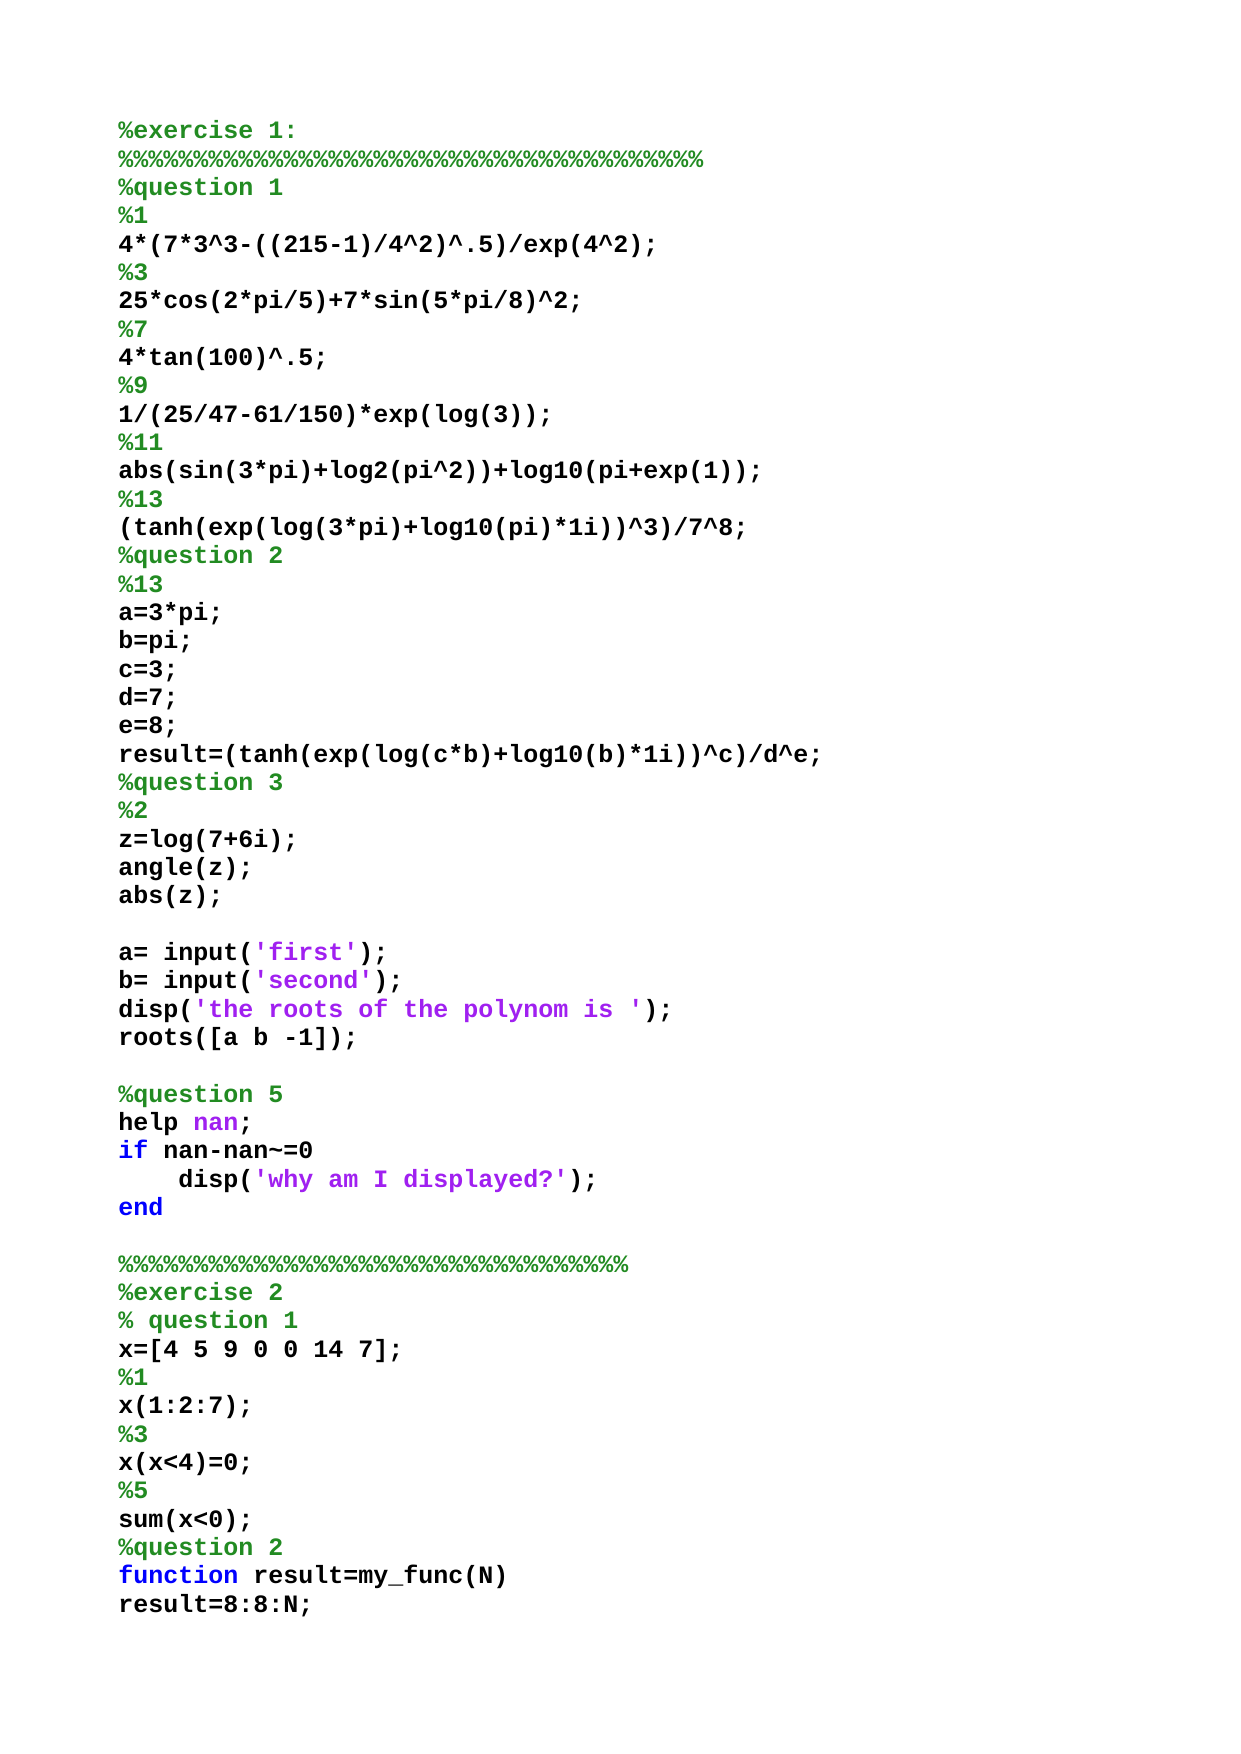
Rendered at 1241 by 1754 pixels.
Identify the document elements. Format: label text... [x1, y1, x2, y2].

text %question 3 [118, 770, 1122, 798]
text d=7; [118, 685, 1122, 713]
text if nan-nan~=0 [118, 1138, 1122, 1166]
text % question 1 [118, 1308, 1122, 1336]
text %7 [118, 316, 1122, 345]
text 1/(25/47-61/150)*exp(log(3)); [118, 401, 1122, 430]
text abs(z); [118, 883, 1122, 911]
text %9 [118, 373, 1122, 401]
text %11 [118, 430, 1122, 458]
text %exercise 1: [118, 118, 1122, 146]
text disp('why am I displayed?'); [118, 1166, 1122, 1195]
text a= input('first'); [118, 940, 1122, 968]
text b=pi; [118, 628, 1122, 656]
text result=(tanh(exp(log(c*b)+log10(b)*1i))^c)/d^e; [118, 741, 1122, 770]
text e=8; [118, 713, 1122, 741]
text %2 [118, 798, 1122, 826]
text %question 2 [118, 543, 1122, 571]
text a=3*pi; [118, 600, 1122, 628]
text end [118, 1195, 1122, 1223]
text z=log(7+6i); [118, 826, 1122, 855]
text %5 [118, 1478, 1122, 1506]
text roots([a b -1]); [118, 1025, 1122, 1053]
text (tanh(exp(log(3*pi)+log10(pi)*1i))^3)/7^8; [118, 515, 1122, 543]
text %%%%%%%%%%%%%%%%%%%%%%%%%%%%%%%%%%%%%%% [118, 146, 1122, 175]
text help nan; [118, 1110, 1122, 1138]
text %1 [118, 203, 1122, 231]
text c=3; [118, 656, 1122, 685]
text sum(x<0); [118, 1506, 1122, 1535]
text %13 [118, 486, 1122, 515]
text %question 5 [118, 1081, 1122, 1110]
text disp('the roots of the polynom is '); [118, 996, 1122, 1025]
text 4*(7*3^3-((215-1)/4^2)^.5)/exp(4^2); [118, 231, 1122, 260]
text abs(sin(3*pi)+log2(pi^2))+log10(pi+exp(1)); [118, 458, 1122, 486]
text 4*tan(100)^.5; [118, 345, 1122, 373]
text function result=my_func(N) [118, 1563, 1122, 1591]
text angle(z); [118, 855, 1122, 883]
text %exercise 2 [118, 1280, 1122, 1308]
text %%%%%%%%%%%%%%%%%%%%%%%%%%%%%%%%%% [118, 1251, 1122, 1280]
text %13 [118, 571, 1122, 600]
text %3 [118, 1421, 1122, 1450]
text 25*cos(2*pi/5)+7*sin(5*pi/8)^2; [118, 288, 1122, 316]
text result=8:8:N; [118, 1591, 1122, 1620]
text %1 [118, 1365, 1122, 1393]
text %3 [118, 260, 1122, 288]
text x(1:2:7); [118, 1393, 1122, 1421]
text %question 2 [118, 1535, 1122, 1563]
text %question 1 [118, 175, 1122, 203]
text x(x<4)=0; [118, 1450, 1122, 1478]
text x=[4 5 9 0 0 14 7]; [118, 1336, 1122, 1365]
text b= input('second'); [118, 968, 1122, 996]
